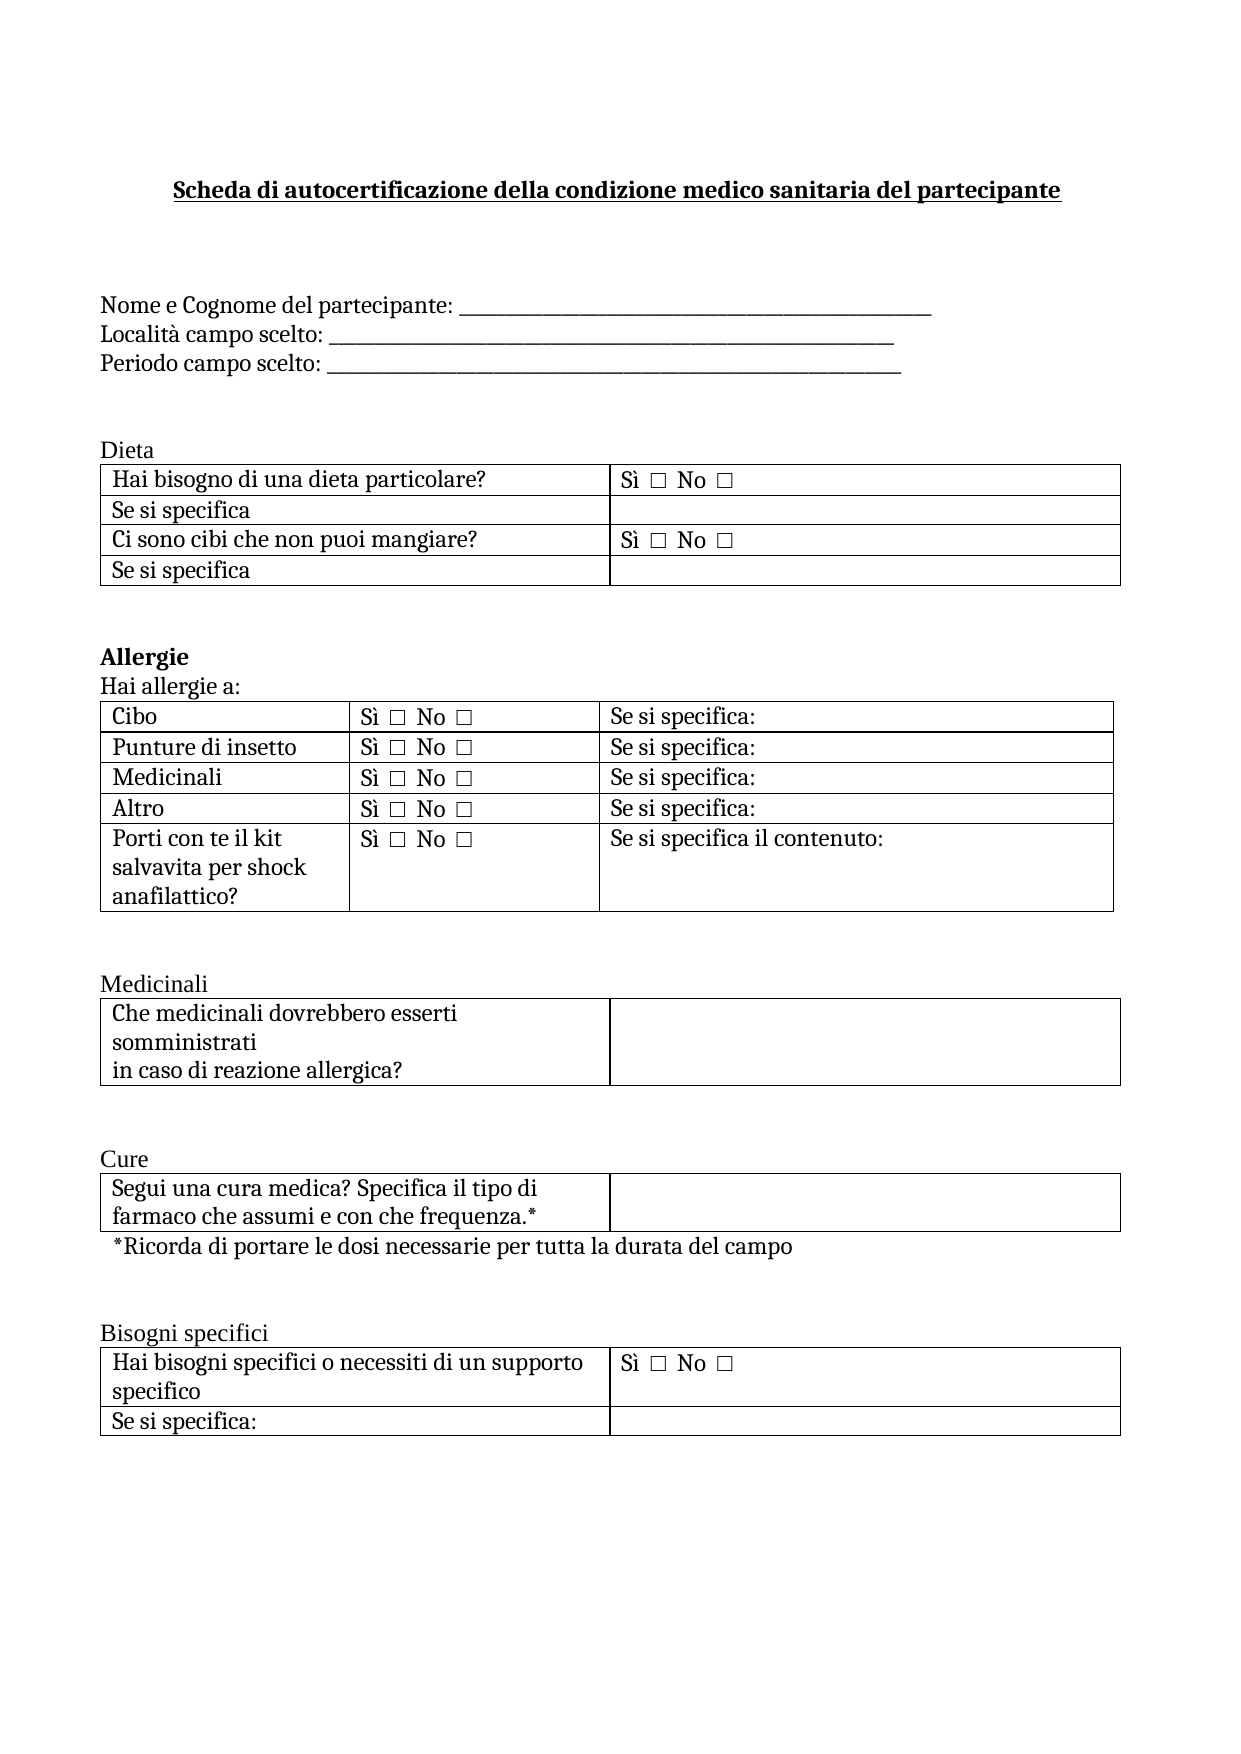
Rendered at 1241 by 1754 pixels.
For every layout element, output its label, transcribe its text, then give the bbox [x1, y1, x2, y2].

table_header Che medicinali dovrebbero esserti somministrati in caso di reazione allergica? [101, 999, 609, 1085]
table_cell Sì □ No □ [350, 824, 599, 911]
text Dieta [100, 435, 1122, 464]
text Periodo campo scelto: ______________________________________________________________ [100, 349, 1122, 378]
table_cell Se si specifica [101, 556, 609, 585]
text Medicinali [100, 969, 1122, 998]
table_header Se si specifica: [600, 702, 1113, 731]
text Bisogni specifici [100, 1318, 1122, 1347]
table_cell [611, 1407, 1120, 1435]
text Scheda di autocertificazione della condizione medico sanitaria del partecipante [112, 176, 1122, 205]
table_cell Punture di insetto [101, 733, 349, 762]
table_cell Sì □ No □ [350, 733, 599, 762]
table_cell Se si specifica il contenuto: [600, 824, 1113, 911]
text *Ricorda di portare le dosi necessarie per tutta la durata del campo [112, 1232, 1122, 1261]
text Allergie [100, 643, 1122, 672]
table_cell Se si specifica: [600, 794, 1113, 823]
table_header Cibo [101, 702, 349, 731]
text Cure [100, 1144, 1122, 1172]
table_header Sì □ No □ [611, 465, 1120, 494]
table_cell Medicinali [101, 763, 349, 793]
table_header [611, 1174, 1120, 1231]
table_cell Se si specifica: [101, 1407, 609, 1435]
table_header Hai bisogni specifici o necessiti di un supporto specifico [101, 1348, 609, 1406]
table_header [611, 999, 1120, 1085]
text Nome e Cognome del partecipante: ___________________________________________________ [100, 291, 1122, 320]
table_cell Se si specifica [101, 496, 609, 524]
table_header Hai bisogno di una dieta particolare? [101, 465, 609, 494]
table_cell Sì □ No □ [611, 525, 1120, 555]
table_cell Se si specifica: [600, 763, 1113, 793]
table_cell Sì □ No □ [350, 794, 599, 823]
table_cell Altro [101, 794, 349, 823]
table_cell Porti con te il kit salvavita per shock anafilattico? [101, 824, 349, 911]
table_cell Se si specifica: [600, 733, 1113, 762]
table_cell Sì □ No □ [350, 763, 599, 793]
table_cell [611, 556, 1120, 585]
text Località campo scelto: _____________________________________________________________ [100, 320, 1122, 349]
table_cell Ci sono cibi che non puoi mangiare? [101, 525, 609, 555]
table_cell [611, 496, 1120, 524]
table_header Segui una cura medica? Specifica il tipo di farmaco che assumi e con che frequenza.* [101, 1174, 609, 1231]
table_header Sì □ No □ [611, 1348, 1120, 1406]
table_header Sì □ No □ [350, 702, 599, 731]
text Hai allergie a: [100, 672, 1122, 701]
